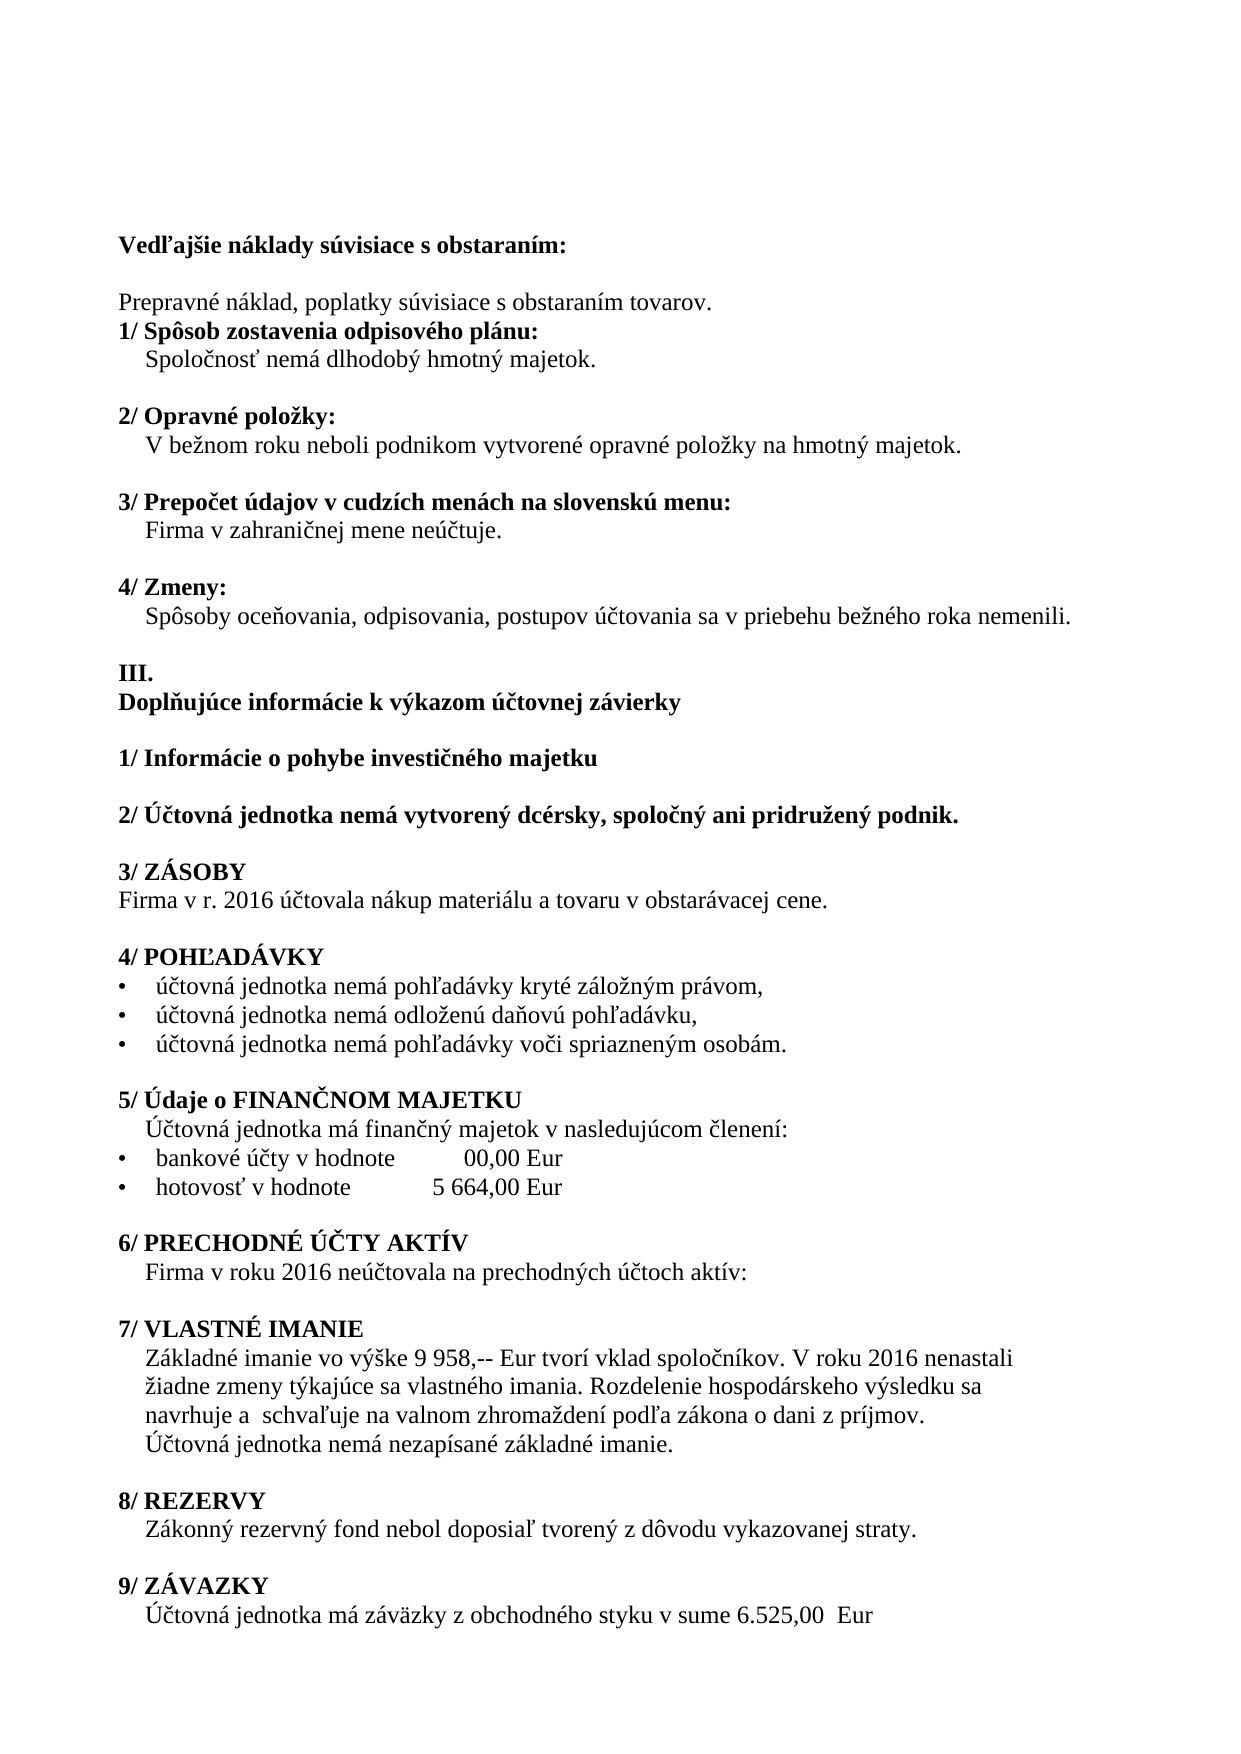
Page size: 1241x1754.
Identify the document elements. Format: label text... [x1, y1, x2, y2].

text 1/ Informácie o pohybe investičného majetku [118, 743, 1122, 772]
text Firma v r. 2016 účtovala nákup materiálu a tovaru v obstarávacej cene. [118, 886, 1122, 914]
text 6/ PRECHODNÉ ÚČTY AKTÍV [118, 1228, 1122, 1257]
text 2/ Opravné položky: [118, 401, 1122, 430]
text Spoločnosť nemá dlhodobý hmotný majetok. [118, 344, 1122, 373]
text Spôsoby oceňovania, odpisovania, postupov účtovania sa v priebehu bežného roka nemenili. [118, 601, 1122, 630]
text V bežnom roku neboli podnikom vytvorené opravné položky na hmotný majetok. [118, 430, 1122, 459]
text Účtovná jednotka má záväzky z obchodného styku v sume 6.525,00 Eur [118, 1600, 1122, 1629]
text 7/ VLASTNÉ IMANIE [118, 1314, 1122, 1343]
text 8/ REZERVY [118, 1486, 1122, 1514]
list účtovná jednotka nemá odloženú daňovú pohľadávku, [81, 1000, 1122, 1029]
list účtovná jednotka nemá pohľadávky voči spriazneným osobám. [81, 1029, 1122, 1057]
text 9/ ZÁVAZKY [118, 1571, 1122, 1600]
text Základné imanie vo výške 9 958,-- Eur tvorí vklad spoločníkov. V roku 2016 nenastali žiadne zmeny týkajúce sa vlastného imania. Rozdelenie hospodárskeho výsledku sa navrhuje a schvaľuje na valnom zhromaždení podľa zákona o dani z príjmov. [118, 1343, 1122, 1429]
text Prepravné náklad, poplatky súvisiace s obstaraním tovarov. [118, 287, 1122, 316]
text 1/ Spôsob zostavenia odpisového plánu: [118, 316, 1122, 344]
text Účtovná jednotka má finančný majetok v nasledujúcom členení: [118, 1114, 1122, 1143]
text III. [118, 658, 1122, 687]
text Firma v zahraničnej mene neúčtuje. [118, 516, 1122, 544]
text Vedľajšie náklady súvisiace s obstaraním: [118, 230, 1122, 259]
text 3/ Prepočet údajov v cudzích menách na slovenskú menu: [118, 487, 1122, 516]
text 4/ POHĽADÁVKY [118, 942, 1122, 971]
text Doplňujúce informácie k výkazom účtovnej závierky [118, 687, 1122, 715]
text 5/ Údaje o FINANČNOM MAJETKU [118, 1085, 1122, 1114]
text 2/ Účtovná jednotka nemá vytvorený dcérsky, spoločný ani pridružený podnik. [118, 800, 1122, 829]
list bankové účty v hodnote 00,00 Eur [81, 1143, 1122, 1172]
text 4/ Zmeny: [118, 572, 1122, 601]
text Firma v roku 2016 neúčtovala na prechodných účtoch aktív: [118, 1257, 1122, 1286]
text 3/ ZÁSOBY [118, 857, 1122, 886]
list hotovosť v hodnote 5 664,00 Eur [81, 1172, 1122, 1200]
text Zákonný rezervný fond nebol doposiaľ tvorený z dôvodu vykazovanej straty. [118, 1514, 1122, 1543]
list účtovná jednotka nemá pohľadávky kryté záložným právom, [81, 971, 1122, 1000]
text Účtovná jednotka nemá nezapísané základné imanie. [118, 1429, 1122, 1458]
